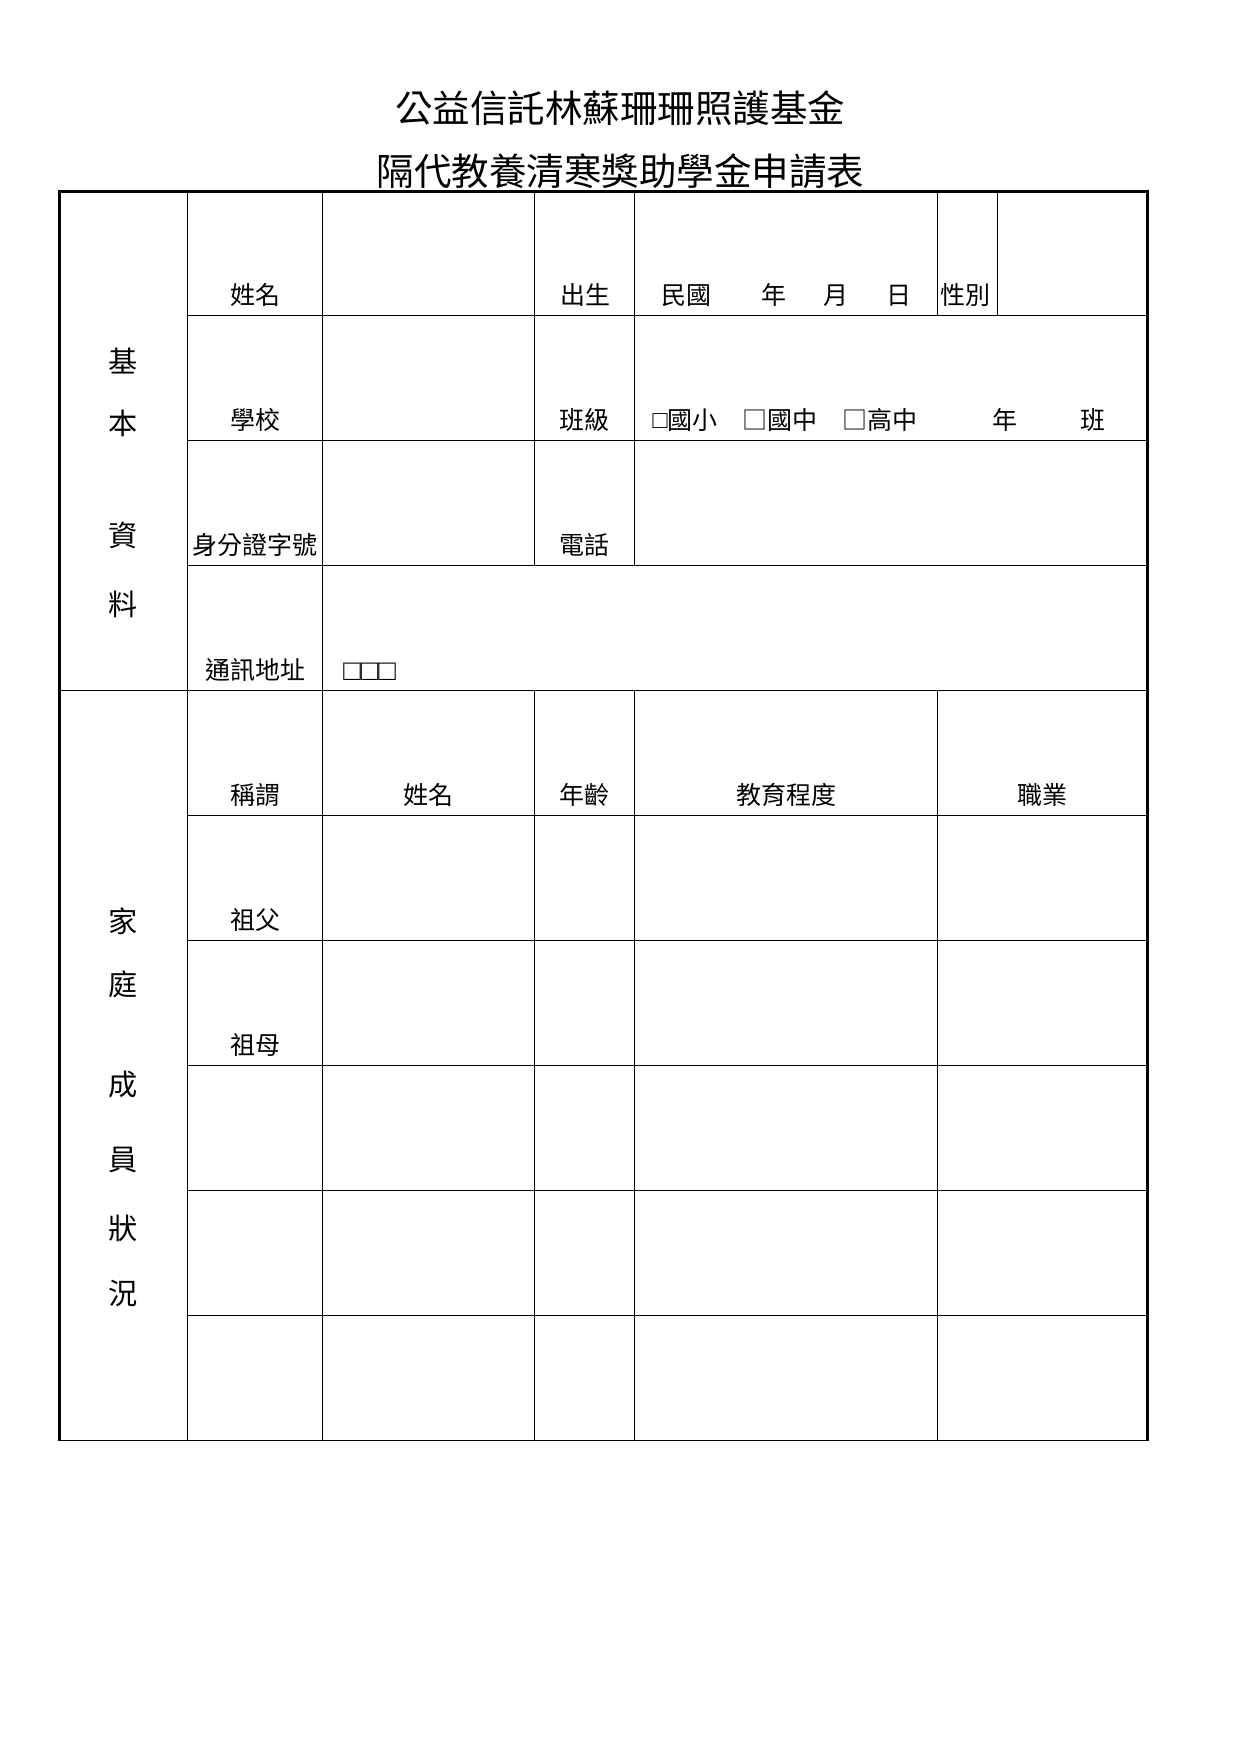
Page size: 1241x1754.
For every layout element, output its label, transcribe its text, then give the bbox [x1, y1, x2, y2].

table_cell [188, 1316, 322, 1439]
table_cell [938, 1191, 1146, 1314]
table_cell □國小 □國中 □高中 年 班 [635, 316, 1146, 439]
table_cell 年齡 [535, 691, 634, 814]
table_cell 祖母 [188, 941, 322, 1064]
table_cell [535, 1066, 634, 1189]
table_cell [635, 1066, 937, 1189]
table_header 姓名 [188, 193, 322, 314]
table_cell 稱謂 [188, 691, 322, 814]
table_cell [323, 941, 534, 1064]
table_cell [635, 441, 1146, 564]
table_cell [535, 941, 634, 1064]
table_cell [938, 1316, 1146, 1439]
table_cell [635, 941, 937, 1064]
table_header [998, 193, 1146, 314]
table_header 性別 [938, 193, 997, 314]
table_cell [323, 1316, 534, 1439]
table_cell [188, 1066, 322, 1189]
table_cell [323, 441, 534, 564]
table_cell [635, 1191, 937, 1314]
table_cell [323, 1066, 534, 1189]
table_cell [535, 1316, 634, 1439]
text 隔代教養清寒獎助學金申請表 [59, 127, 1181, 189]
table_cell [323, 816, 534, 939]
table_cell [323, 316, 534, 439]
table_cell 祖父 [188, 816, 322, 939]
table_cell □□□ [323, 566, 1146, 689]
table_cell [535, 1191, 634, 1314]
table_cell 姓名 [323, 691, 534, 814]
table_cell [323, 1191, 534, 1314]
table_cell [535, 816, 634, 939]
table_cell [938, 1066, 1146, 1189]
table_header 民國 年 月 日 [635, 193, 937, 314]
table_cell [188, 1191, 322, 1314]
table_cell 學校 [188, 316, 322, 439]
table_header 出生 [535, 193, 634, 314]
table_header [323, 193, 534, 314]
table_header 基 本 資 料 [61, 193, 187, 689]
table_cell [635, 1316, 937, 1439]
table_cell [938, 941, 1146, 1064]
table_cell 職業 [938, 691, 1146, 814]
table_cell 家 庭 成 員 狀 況 [61, 691, 187, 1439]
table_cell 身分證字號 [188, 441, 322, 564]
table_cell 班級 [535, 316, 634, 439]
table_cell [938, 816, 1146, 939]
text 公益信託林蘇珊珊照護基金 [59, 64, 1181, 127]
table_cell [635, 816, 937, 939]
table_cell 電話 [535, 441, 634, 564]
table_cell 通訊地址 [188, 566, 322, 689]
table_cell 教育程度 [635, 691, 937, 814]
